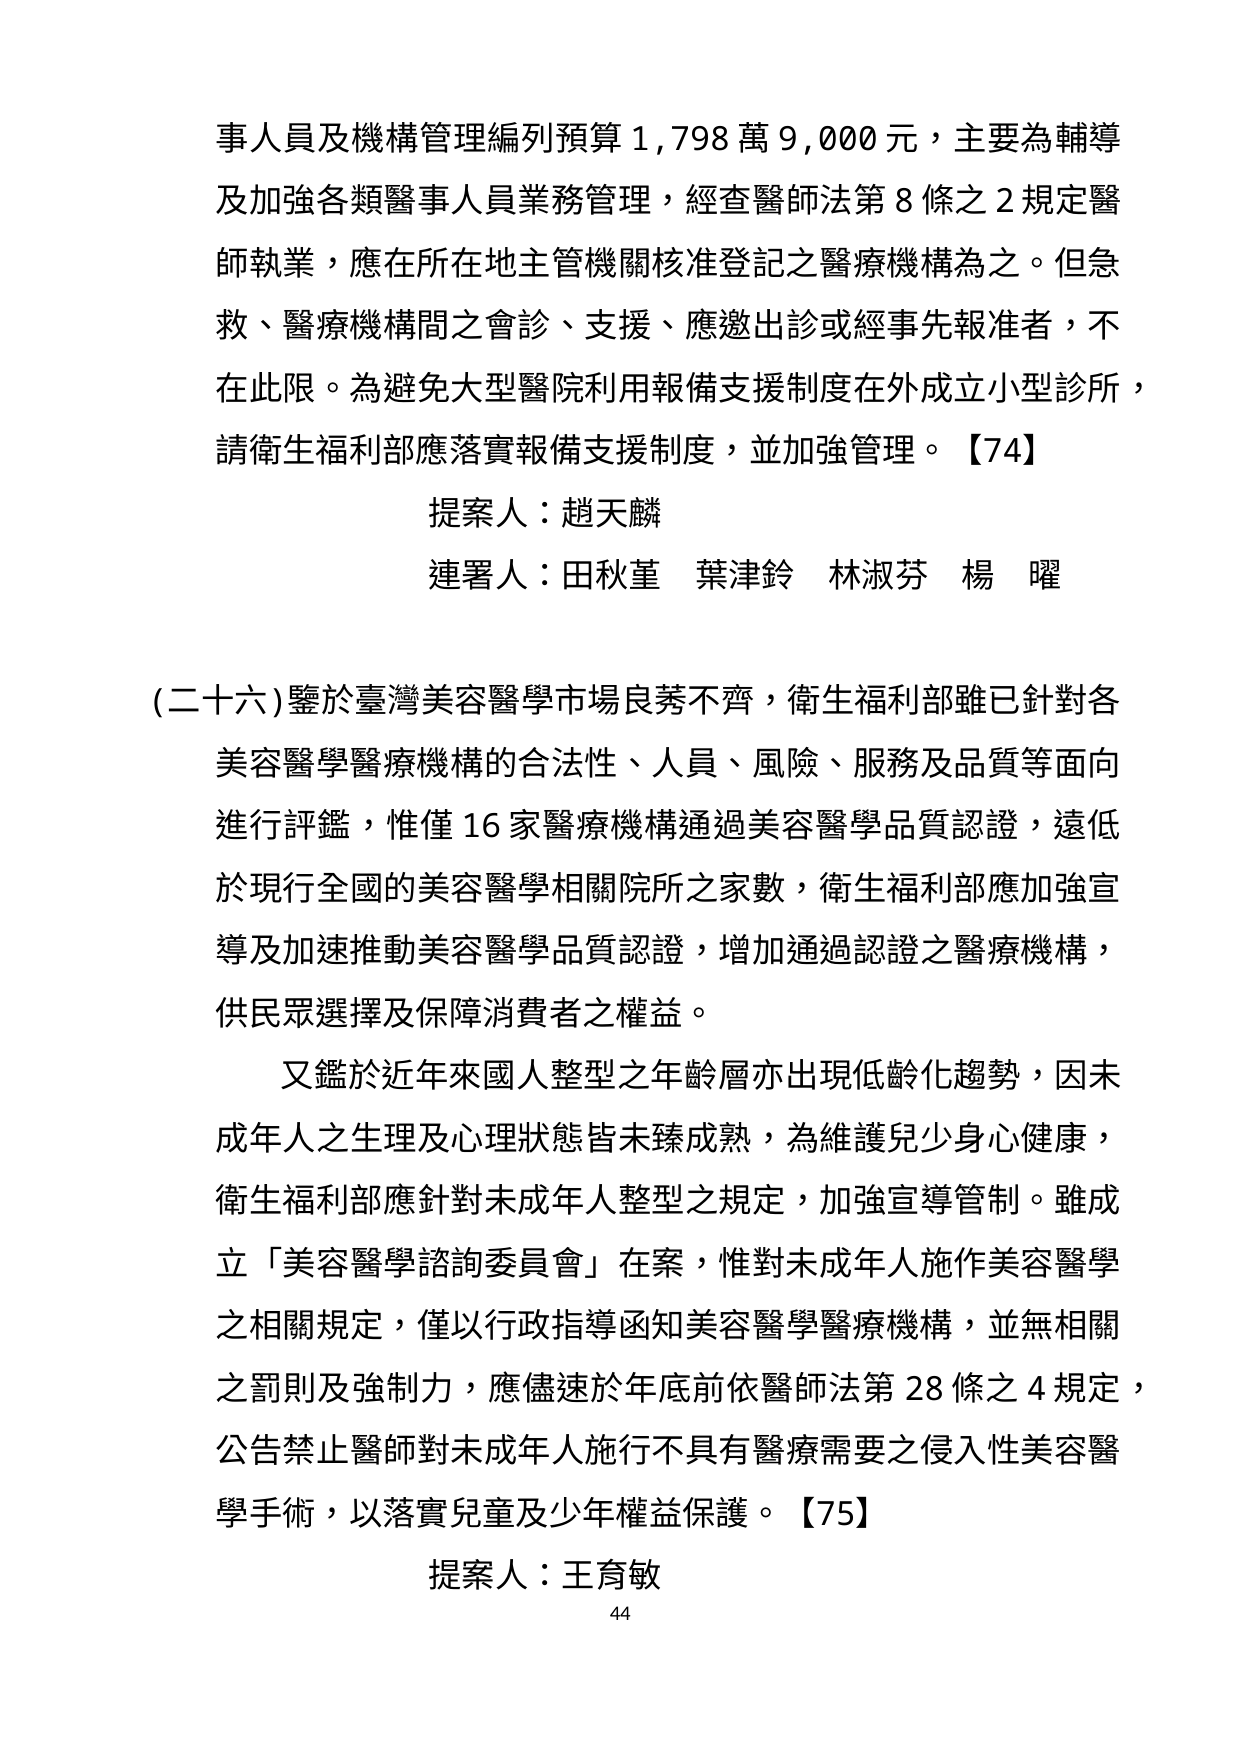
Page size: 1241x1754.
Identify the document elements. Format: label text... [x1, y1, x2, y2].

text (二十五)民國103年度衛生福利部醫政業務計畫下醫政法規與醫事人員及機構管理編列預算1,798萬9,000元，主要為輔導及加強各類醫事人員業務管理，經查醫師法第8條之2規定醫師執業，應在所在地主管機關核准登記之醫療機構為之。但急救、醫療機構間之會診、支援、應邀出診或經事先報准者，不在此限。為避免大型醫院利用報備支援制度在外成立小型診所，請衛生福利部應落實報備支援制度，並加強管理。【74】 [148, 94, 1122, 469]
text 提案人：王育敏 [151, 1532, 1121, 1594]
text 提案人：趙天麟 [151, 469, 1121, 532]
text (二十六)鑒於臺灣美容醫學市場良莠不齊，衛生福利部雖已針對各美容醫學醫療機構的合法性、人員、風險、服務及品質等面向進行評鑑，惟僅16家醫療機構通過美容醫學品質認證，遠低於現行全國的美容醫學相關院所之家數，衛生福利部應加強宣導及加速推動美容醫學品質認證，增加通過認證之醫療機構，供民眾選擇及保障消費者之權益。 [148, 657, 1122, 1032]
text 又鑑於近年來國人整型之年齡層亦出現低齡化趨勢，因未成年人之生理及心理狀態皆未臻成熟，為維護兒少身心健康，衛生福利部應針對未成年人整型之規定，加強宣導管制。雖成立「美容醫學諮詢委員會」在案，惟對未成年人施作美容醫學之相關規定，僅以行政指導函知美容醫學醫療機構，並無相關之罰則及強制力，應儘速於年底前依醫師法第28條之4規定，公告禁止醫師對未成年人施行不具有醫療需要之侵入性美容醫學手術，以落實兒童及少年權益保護。【75】 [216, 1032, 1122, 1532]
text 連署人：田秋堇 葉津鈴 林淑芬 楊 曜 [151, 532, 1121, 594]
